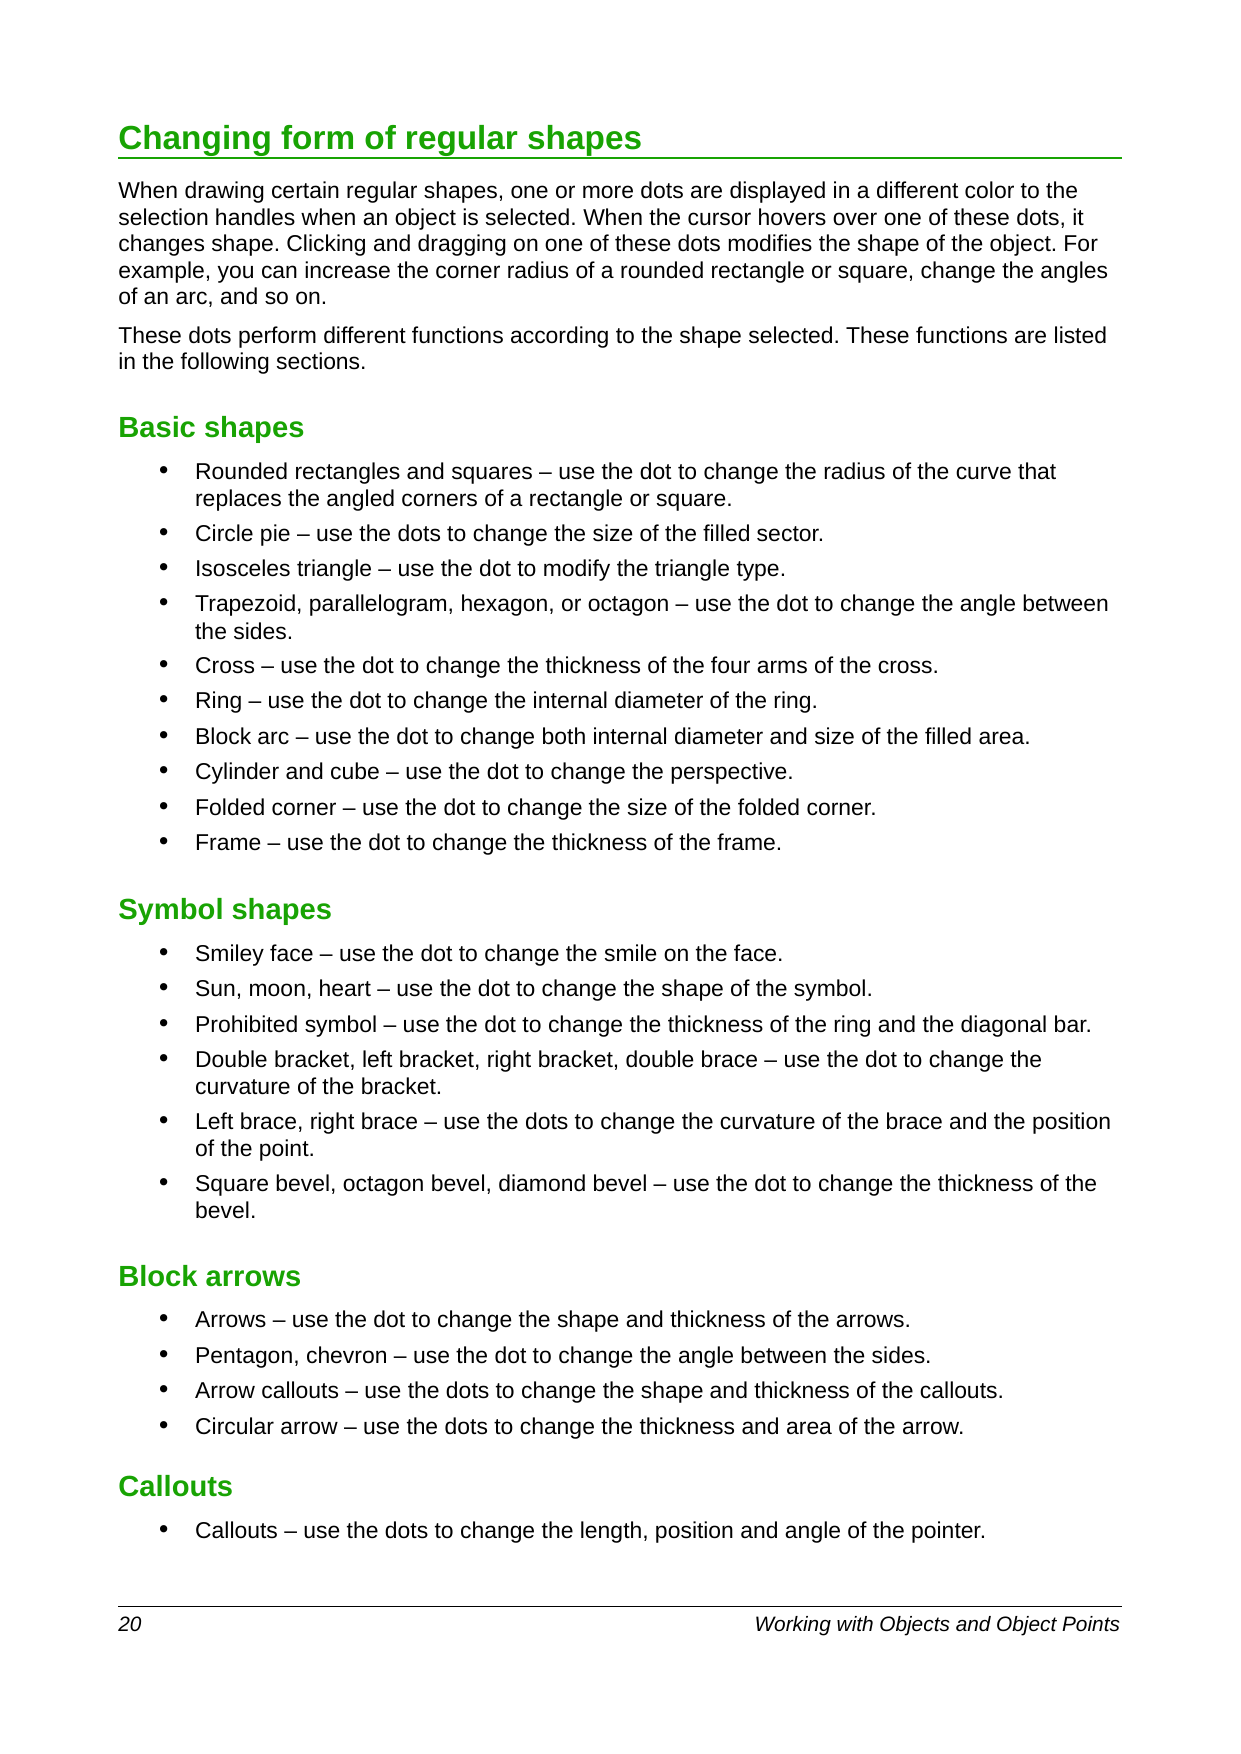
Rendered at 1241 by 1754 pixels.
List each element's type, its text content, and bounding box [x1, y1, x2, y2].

list Cylinder and cube – use the dot to change the perspective. [156, 757, 1122, 786]
list Ring – use the dot to change the internal diameter of the ring. [156, 686, 1122, 715]
list Arrow callouts – use the dots to change the shape and thickness of the callouts. [156, 1375, 1122, 1404]
list Block arc – use the dot to change both internal diameter and size of the filled area. [156, 721, 1122, 750]
list Frame – use the dot to change the thickness of the frame. [156, 827, 1122, 857]
list Folded corner – use the dot to change the size of the folded corner. [156, 792, 1122, 821]
list Pentagon, chevron – use the dot to change the angle between the sides. [156, 1340, 1122, 1369]
text These dots perform different functions according to the shape selected. These functions are listed in the following sections. [118, 322, 1122, 374]
list Sun, moon, heart – use the dot to change the shape of the symbol. [156, 973, 1122, 1002]
list Cross – use the dot to change the thickness of the four arms of the cross. [156, 650, 1122, 679]
list Square bevel, octagon bevel, diamond bevel – use the dot to change the thickness of the bevel. [156, 1168, 1122, 1223]
subtitle Callouts [118, 1469, 1122, 1503]
subtitle Basic shapes [118, 410, 1122, 443]
subtitle Changing form of regular shapes [118, 118, 1122, 157]
list Smiley face – use the dot to change the smile on the face. [156, 938, 1122, 967]
list Rounded rectangles and squares – use the dot to change the radius of the curve that replaces the angled corners of a rectangle or square. [156, 456, 1122, 511]
list Prohibited symbol – use the dot to change the thickness of the ring and the diagonal bar. [156, 1009, 1122, 1038]
list Circle pie – use the dots to change the size of the filled sector. [156, 518, 1122, 547]
list Double bracket, left bracket, right bracket, double brace – use the dot to change the curvature of the bracket. [156, 1044, 1122, 1100]
list Circular arrow – use the dots to change the thickness and area of the arrow. [156, 1411, 1122, 1440]
text When drawing certain regular shapes, one or more dots are displayed in a different color to the selection handles when an object is selected. When the cursor hovers over one of these dots, it changes shape. Clicking and dragging on one of these dots modifies the shape of the object. For example, you can increase the corner radius of a rounded rectangle or square, change the angles of an arc, and so on. [118, 177, 1122, 309]
subtitle Block arrows [118, 1259, 1122, 1292]
list Left brace, right brace – use the dots to change the curvature of the brace and the position of the point. [156, 1106, 1122, 1161]
list Trapezoid, parallelogram, hexagon, or octagon – use the dot to change the angle between the sides. [156, 588, 1122, 644]
list Arrows – use the dot to change the shape and thickness of the arrows. [156, 1304, 1122, 1334]
list Callouts – use the dots to change the length, position and angle of the pointer. [156, 1515, 1122, 1544]
subtitle Symbol shapes [118, 892, 1122, 926]
list Isosceles triangle – use the dot to modify the triangle type. [156, 553, 1122, 582]
